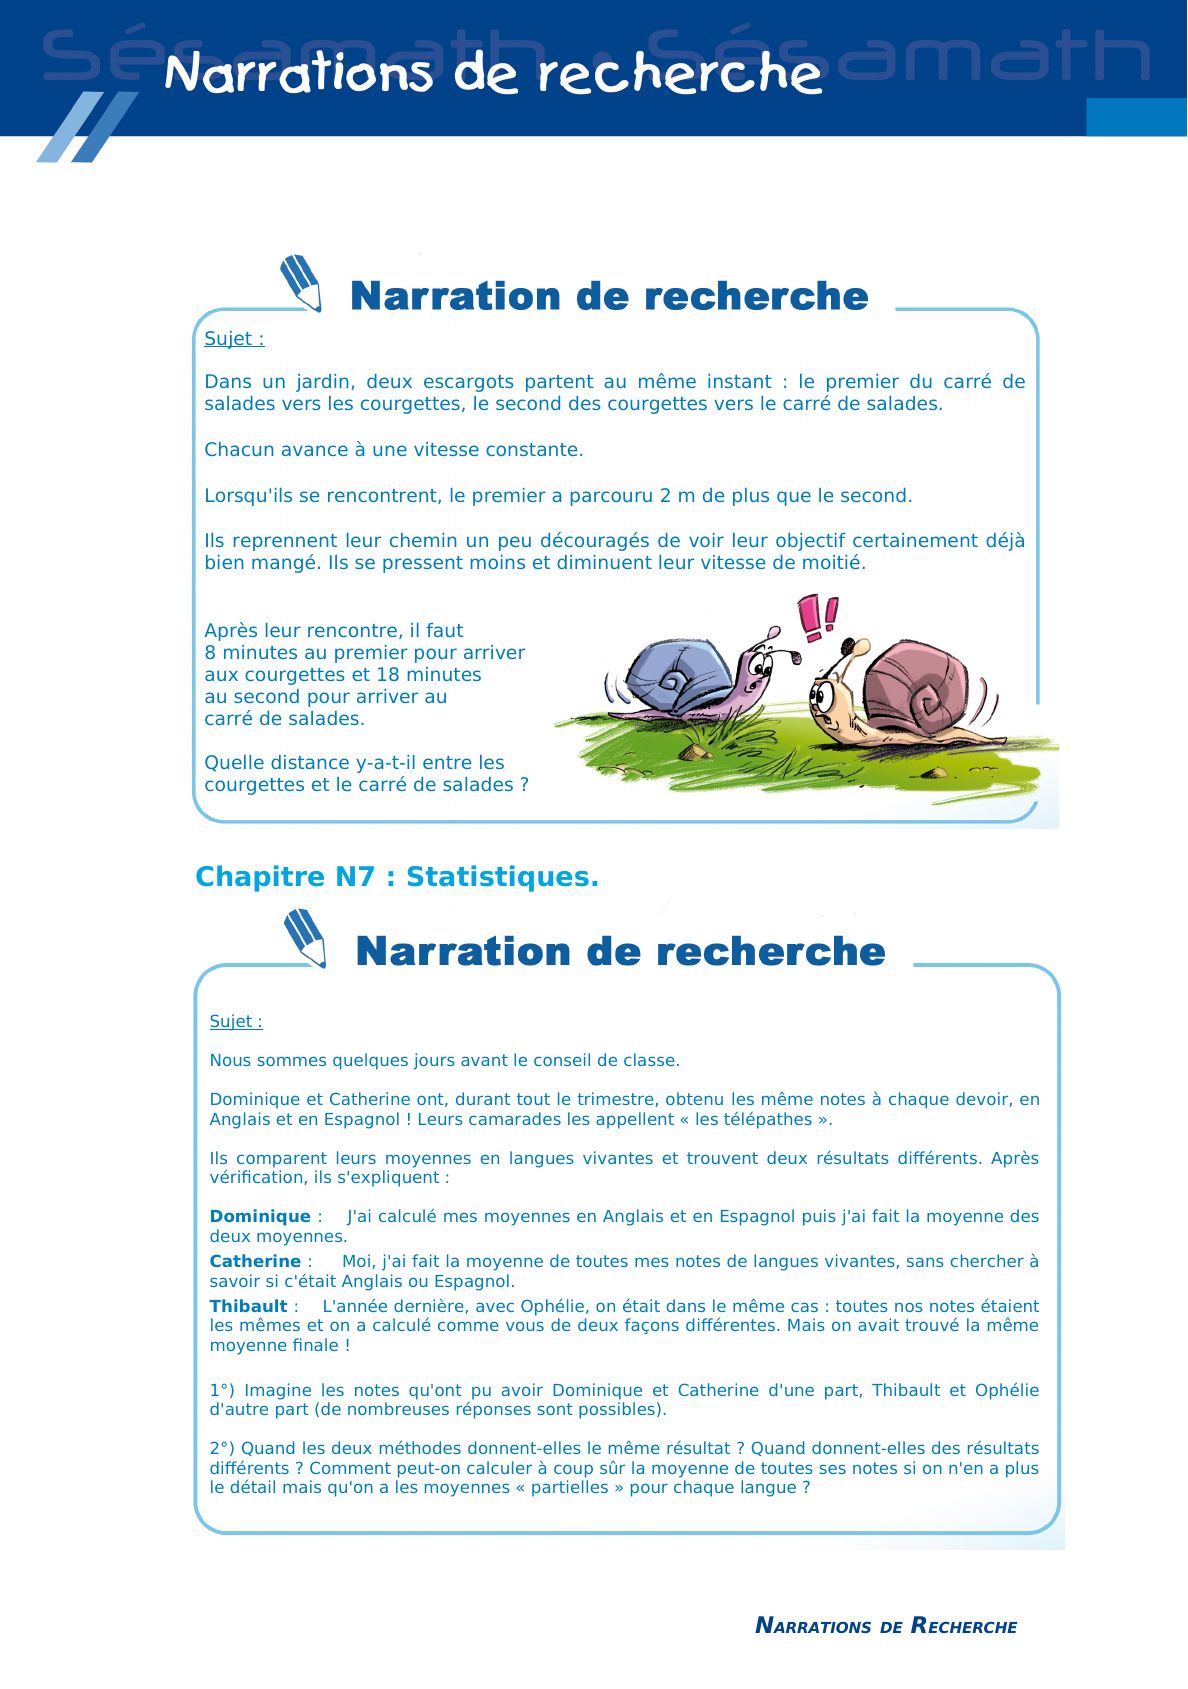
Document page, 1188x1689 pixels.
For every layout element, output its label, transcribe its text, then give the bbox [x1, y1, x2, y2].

picture [179, 896, 1065, 1550]
picture [173, 250, 1060, 829]
text Chapitre N7 : Statistiques. [195, 862, 1081, 893]
picture [0, 0, 1187, 163]
